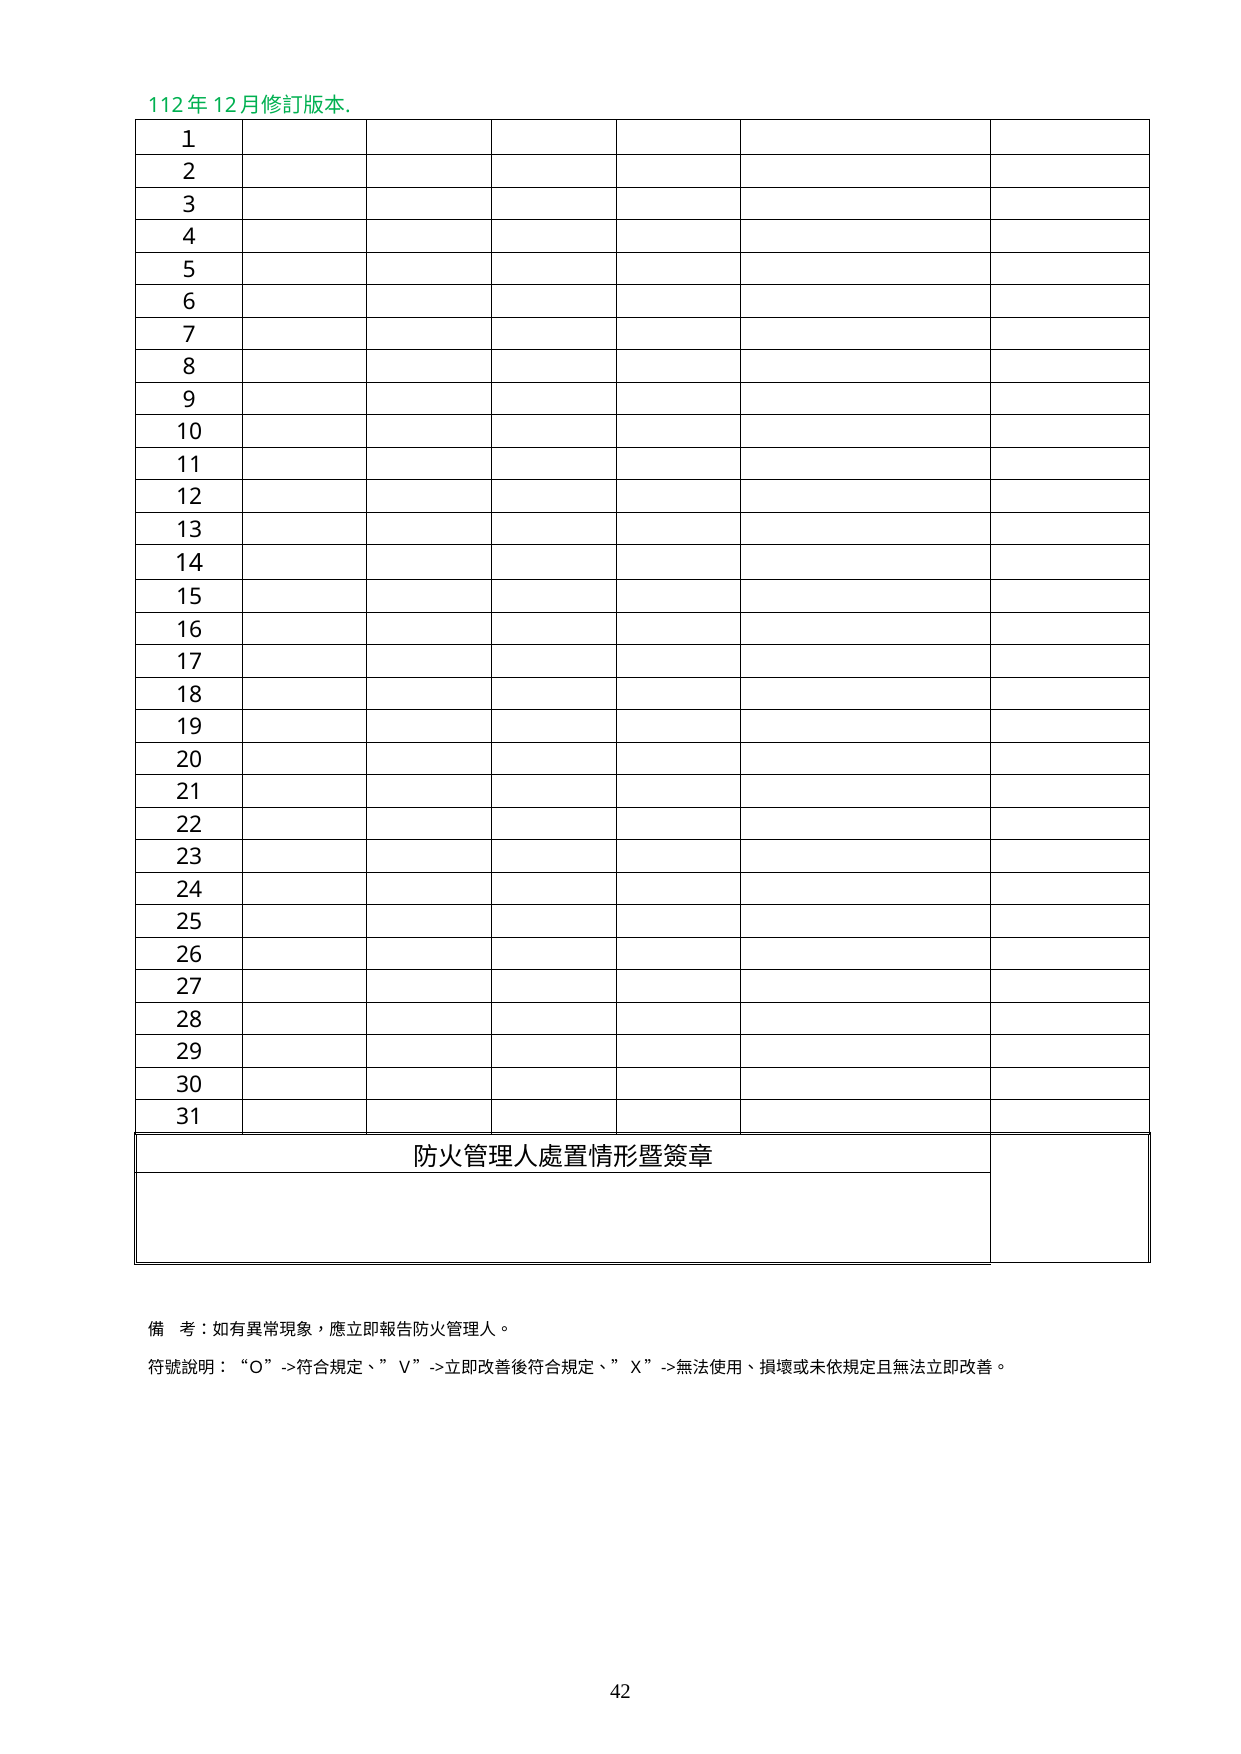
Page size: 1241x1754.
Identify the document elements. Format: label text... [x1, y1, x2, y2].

table_cell [617, 188, 740, 219]
table_cell [741, 1100, 822, 1132]
table_cell [741, 1035, 822, 1067]
table_cell [243, 545, 366, 579]
table_cell 26 [136, 938, 242, 969]
table_cell [243, 220, 366, 252]
table_cell [492, 970, 616, 1002]
table_cell [822, 383, 990, 414]
table_cell １ [136, 120, 242, 154]
table_cell [822, 775, 990, 807]
table_cell [741, 120, 822, 154]
table_cell [617, 480, 740, 512]
table_cell [991, 710, 1149, 742]
table_cell [243, 1100, 366, 1132]
table_cell [492, 383, 616, 414]
table_cell 10 [136, 415, 242, 447]
table_cell [617, 1100, 740, 1132]
table_cell [741, 253, 822, 284]
table_cell [741, 285, 822, 317]
table_cell 19 [136, 710, 242, 742]
table_cell [822, 840, 990, 872]
table_cell [492, 513, 616, 544]
table_cell [822, 645, 990, 677]
table_cell [822, 678, 990, 709]
table_cell [492, 415, 616, 447]
table_cell [617, 743, 740, 774]
table_cell [367, 808, 491, 839]
table_cell [617, 220, 740, 252]
table_cell [741, 938, 822, 969]
table_cell [991, 383, 1149, 414]
table_cell [367, 285, 491, 317]
table_cell [617, 383, 740, 414]
table_cell 27 [136, 970, 242, 1002]
table_cell 30 [136, 1068, 242, 1099]
table_cell [822, 1035, 990, 1067]
table_cell [741, 873, 822, 904]
table_cell [367, 775, 491, 807]
table_cell [243, 285, 366, 317]
table_cell 11 [136, 448, 242, 479]
table_cell [492, 545, 616, 579]
table_cell [991, 808, 1149, 839]
table_cell 22 [136, 808, 242, 839]
table_cell 17 [136, 645, 242, 677]
table_cell [741, 613, 822, 644]
table_cell 2 [136, 155, 242, 187]
table_cell [617, 415, 740, 447]
table_cell [822, 1068, 990, 1099]
table_cell [243, 710, 366, 742]
table_cell [822, 970, 990, 1002]
table_cell 6 [136, 285, 242, 317]
table_cell [991, 120, 1149, 154]
table_cell [492, 678, 616, 709]
table_cell [243, 613, 366, 644]
table_cell [617, 545, 740, 579]
table_cell [243, 318, 366, 349]
table_cell [492, 873, 616, 904]
table_cell [741, 415, 822, 447]
table_cell [991, 188, 1149, 219]
table_cell [367, 350, 491, 382]
table_cell [822, 873, 990, 904]
table_cell [492, 448, 616, 479]
table_cell 12 [136, 480, 242, 512]
table_cell [991, 613, 1149, 644]
table_cell [367, 120, 491, 154]
table_cell [822, 1003, 990, 1034]
table_cell [367, 1035, 491, 1067]
table_cell 5 [136, 253, 242, 284]
table_cell [822, 188, 990, 219]
table_cell [243, 645, 366, 677]
table_cell [741, 318, 822, 349]
table_cell 3 [136, 188, 242, 219]
table_cell [243, 840, 366, 872]
table_cell [367, 383, 491, 414]
table_cell [367, 873, 491, 904]
table_cell [617, 350, 740, 382]
table_cell [617, 120, 740, 154]
table_cell [991, 970, 1149, 1002]
table_cell [991, 873, 1149, 904]
table_cell [492, 840, 616, 872]
text 備 考：如有異常現象，應立即報告防火管理人。 [148, 1303, 1092, 1340]
table_cell [822, 120, 990, 154]
table_cell [991, 253, 1149, 284]
table_cell [492, 1035, 616, 1067]
table_cell [741, 808, 822, 839]
table_cell [492, 808, 616, 839]
table_cell 15 [136, 580, 242, 612]
table_cell 8 [136, 350, 242, 382]
table_cell [741, 905, 822, 937]
table_cell [617, 448, 740, 479]
table_cell [741, 513, 822, 544]
table_cell [991, 318, 1149, 349]
table_cell [367, 645, 491, 677]
table_cell [741, 155, 822, 187]
table_cell [991, 645, 1149, 677]
table_cell [243, 808, 366, 839]
table_cell [617, 710, 740, 742]
table_cell 20 [136, 743, 242, 774]
table_cell [367, 580, 491, 612]
table_cell [367, 1068, 491, 1099]
table_cell [617, 1035, 740, 1067]
table_cell [243, 415, 366, 447]
table_cell [367, 743, 491, 774]
table_cell [991, 743, 1149, 774]
table_cell [741, 220, 822, 252]
table_cell [991, 1100, 1149, 1132]
table_cell [492, 580, 616, 612]
table_cell [991, 775, 1149, 807]
table_cell [741, 645, 822, 677]
table_cell 9 [136, 383, 242, 414]
table_cell [617, 905, 740, 937]
table_cell [822, 580, 990, 612]
table_cell [741, 350, 822, 382]
table_cell 16 [136, 613, 242, 644]
table_cell [492, 1100, 616, 1132]
table_cell [367, 710, 491, 742]
table_cell 28 [136, 1003, 242, 1034]
table_cell 31 [136, 1100, 242, 1132]
table_cell [367, 1100, 491, 1132]
table_cell [367, 513, 491, 544]
table_cell [822, 613, 990, 644]
table_cell [822, 710, 990, 742]
table_cell [741, 1003, 822, 1034]
table_cell [741, 743, 822, 774]
table_cell [741, 545, 822, 579]
table_cell [243, 253, 366, 284]
table_cell [617, 678, 740, 709]
table_cell [492, 480, 616, 512]
table_cell [991, 1068, 1149, 1099]
table_cell [492, 285, 616, 317]
table_cell [822, 545, 990, 579]
table_cell [243, 938, 366, 969]
table_cell [617, 970, 740, 1002]
table_cell [617, 938, 740, 969]
table_cell [492, 743, 616, 774]
table_cell [243, 155, 366, 187]
table_cell 21 [136, 775, 242, 807]
table_cell [741, 480, 822, 512]
table_cell 29 [136, 1035, 242, 1067]
table_cell [492, 220, 616, 252]
table_cell [822, 448, 990, 479]
table_cell [822, 415, 990, 447]
table_cell [367, 318, 491, 349]
text 符號說明：“Ｏ”->符合規定、”Ｖ”->立即改善後符合規定、”Ｘ”->無法使用、損壞或未依規定且無法立即改善。 [148, 1340, 1092, 1378]
table_cell [367, 1003, 491, 1034]
table_cell [243, 580, 366, 612]
table_cell [617, 1003, 740, 1034]
table_cell [991, 513, 1149, 544]
table_cell [492, 188, 616, 219]
table_cell [991, 415, 1149, 447]
table_cell [367, 188, 491, 219]
table_cell [367, 415, 491, 447]
table_cell [492, 938, 616, 969]
table_cell [492, 613, 616, 644]
table_cell [243, 678, 366, 709]
table_cell 14 [136, 545, 242, 579]
table_cell [617, 873, 740, 904]
table_cell [243, 383, 366, 414]
table_cell [492, 645, 616, 677]
table_cell 13 [136, 513, 242, 544]
table_cell [991, 580, 1149, 612]
table_cell [367, 905, 491, 937]
table_cell [617, 613, 740, 644]
table_cell [367, 938, 491, 969]
table_cell [492, 710, 616, 742]
table_cell 4 [136, 220, 242, 252]
table_cell [741, 188, 822, 219]
table_cell [137, 1173, 990, 1262]
table_cell [822, 350, 990, 382]
table_cell [367, 253, 491, 284]
table_cell [822, 905, 990, 937]
table_cell [617, 840, 740, 872]
table_cell [822, 220, 990, 252]
table_cell [822, 808, 990, 839]
table_cell [822, 480, 990, 512]
table_cell [991, 350, 1149, 382]
table_cell [367, 155, 491, 187]
table_cell [741, 840, 822, 872]
table_cell [492, 775, 616, 807]
table_cell [243, 905, 366, 937]
table_cell [492, 253, 616, 284]
table_cell [243, 1003, 366, 1034]
table_cell 23 [136, 840, 242, 872]
table_cell [741, 383, 822, 414]
table_cell [243, 350, 366, 382]
table_cell [492, 155, 616, 187]
table_cell [822, 253, 990, 284]
table_cell [243, 1035, 366, 1067]
table_cell [367, 545, 491, 579]
table_cell [822, 513, 990, 544]
table_cell [492, 350, 616, 382]
table_cell [617, 645, 740, 677]
table_cell [991, 905, 1149, 937]
table_cell [617, 775, 740, 807]
table_cell [991, 220, 1149, 252]
table_cell [243, 448, 366, 479]
table_cell [991, 938, 1149, 969]
table_cell [822, 318, 990, 349]
table_cell [991, 678, 1149, 709]
table_cell [243, 873, 366, 904]
table_cell [991, 285, 1149, 317]
table_cell [822, 285, 990, 317]
table_cell [822, 938, 990, 969]
table_cell 7 [136, 318, 242, 349]
table_cell [243, 513, 366, 544]
table_cell [367, 678, 491, 709]
table_cell [617, 285, 740, 317]
table_cell [991, 1035, 1149, 1067]
table_cell [741, 580, 822, 612]
table_cell [367, 220, 491, 252]
table_cell [492, 120, 616, 154]
table_cell [991, 155, 1149, 187]
table_cell [492, 1068, 616, 1099]
table_cell [822, 155, 990, 187]
table_cell [822, 743, 990, 774]
table_cell [741, 1068, 822, 1099]
table_cell [617, 808, 740, 839]
table_cell [822, 1100, 990, 1132]
table_cell [991, 1135, 1148, 1262]
table_cell [367, 448, 491, 479]
table_cell [243, 970, 366, 1002]
table_cell [741, 970, 822, 1002]
table_cell [617, 155, 740, 187]
table_cell [741, 710, 822, 742]
table_cell [243, 775, 366, 807]
table_cell 18 [136, 678, 242, 709]
table_cell [741, 448, 822, 479]
table_cell [492, 318, 616, 349]
table_cell [243, 480, 366, 512]
table_cell [991, 1003, 1149, 1034]
table_cell [617, 253, 740, 284]
table_cell [991, 480, 1149, 512]
table_cell [741, 775, 822, 807]
table_cell [741, 678, 822, 709]
table_cell [617, 580, 740, 612]
table_cell [367, 480, 491, 512]
table_cell [243, 1068, 366, 1099]
table_cell [991, 840, 1149, 872]
table_cell [492, 1003, 616, 1034]
table_cell [617, 513, 740, 544]
table_cell 防火管理人處置情形暨簽章 [137, 1135, 990, 1172]
table_cell [617, 318, 740, 349]
table_cell [243, 120, 366, 154]
table_cell [991, 448, 1149, 479]
table_cell [492, 905, 616, 937]
table_cell 25 [136, 905, 242, 937]
table_cell [991, 545, 1149, 579]
table_cell [243, 188, 366, 219]
table_cell [367, 840, 491, 872]
table_cell 24 [136, 873, 242, 904]
table_cell [367, 970, 491, 1002]
table_cell [617, 1068, 740, 1099]
table_cell [367, 613, 491, 644]
table_cell [243, 743, 366, 774]
